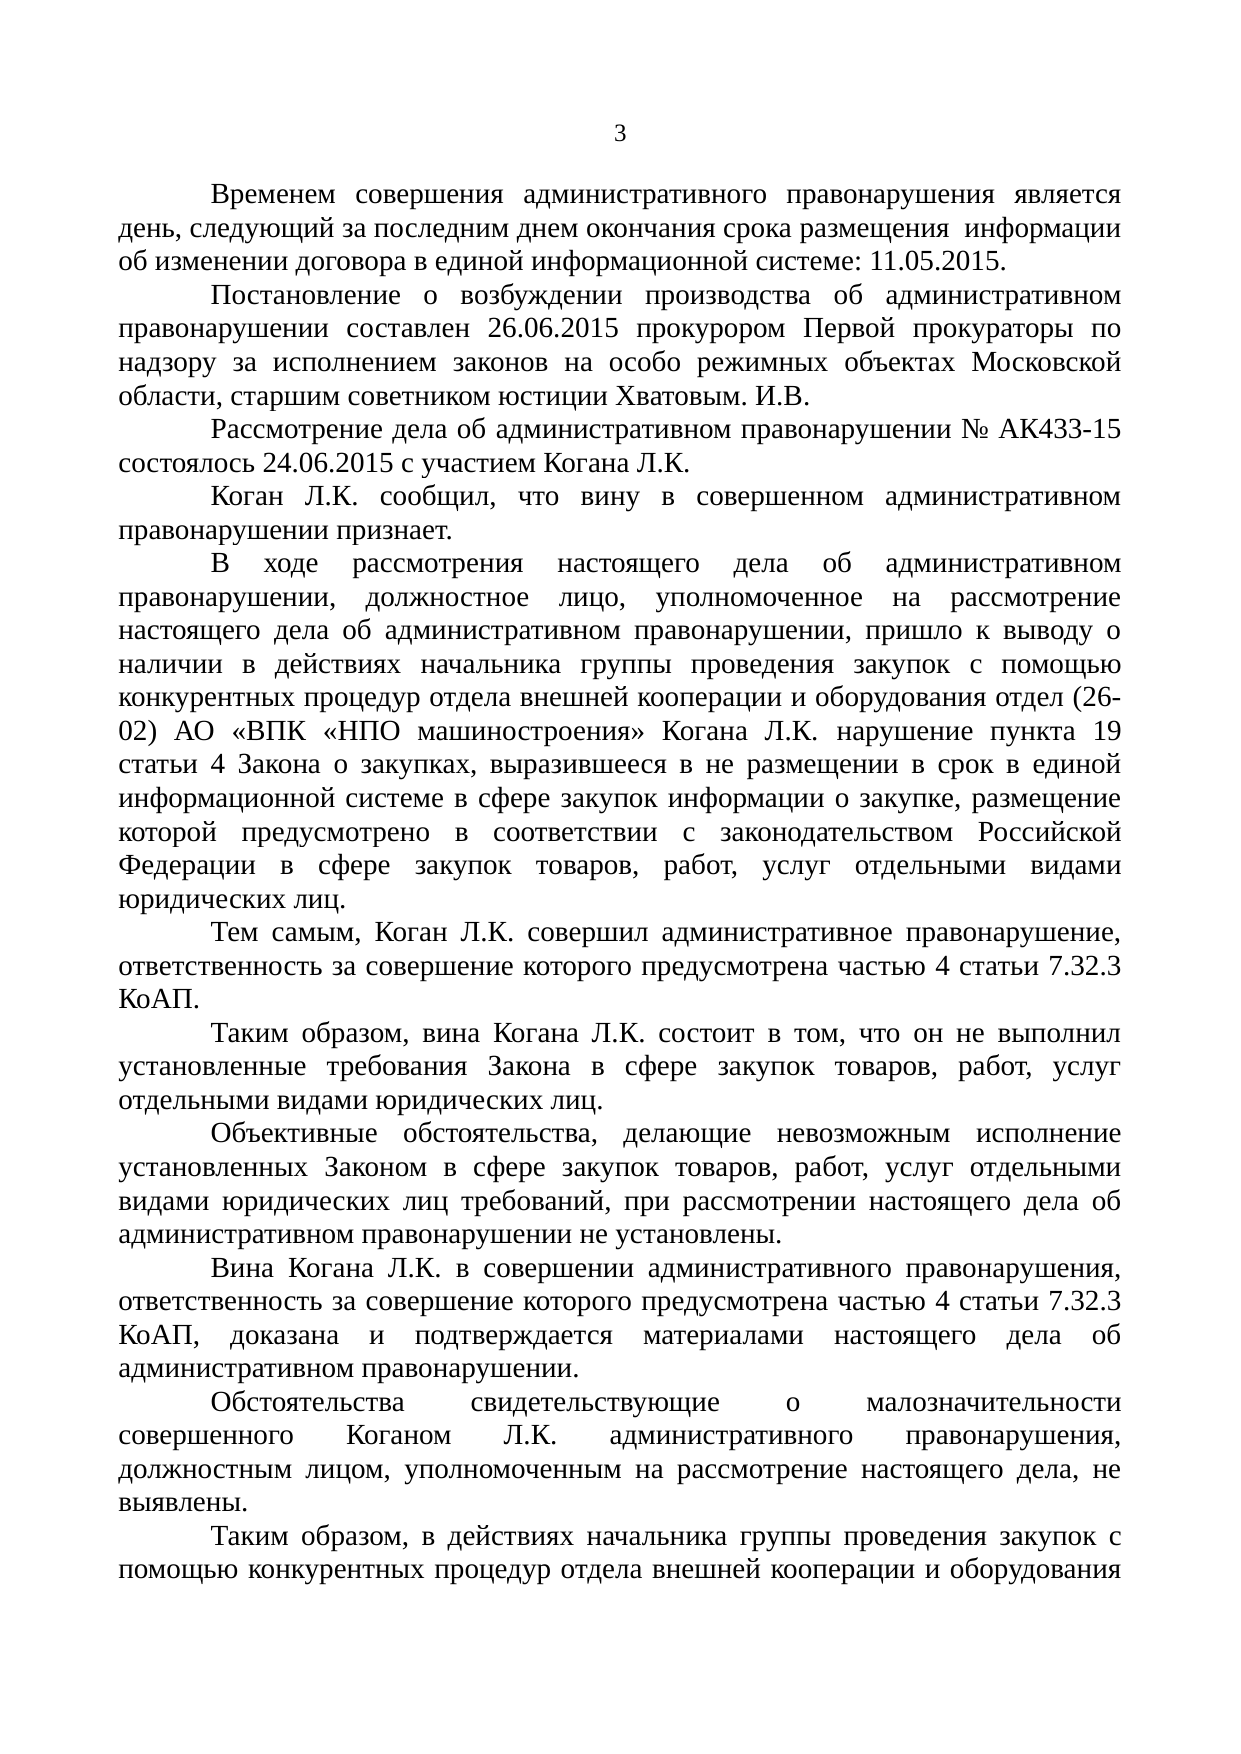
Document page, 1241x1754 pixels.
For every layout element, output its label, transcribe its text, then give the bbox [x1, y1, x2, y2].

text В ходе рассмотрения настоящего дела об административном правонарушении, должностное лицо, уполномоченное на рассмотрение настоящего дела об административном правонарушении, пришло к выводу о наличии в действиях начальника группы проведения закупок с помощью конкурентных процедур отдела внешней кооперации и оборудования отдел (26-02) АО «ВПК «НПО машиностроения» Когана Л.К. нарушение пункта 19 статьи 4 Закона о закупках, выразившееся в не размещении в срок в единой информационной системе в сфере закупок информации о закупке, размещение которой предусмотрено в соответствии с законодательством Российской Федерации в сфере закупок товаров, работ, услуг отдельными видами юридических лиц. [118, 545, 1122, 914]
text Вина Когана Л.К. в совершении административного правонарушения, ответственность за совершение которого предусмотрена частью 4 статьи 7.32.3 КоАП, доказана и подтверждается материалами настоящего дела об административном правонарушении. [118, 1250, 1122, 1384]
text Тем самым, Коган Л.К. совершил административное правонарушение, ответственность за совершение которого предусмотрена частью 4 статьи 7.32.3 КоАП. [118, 914, 1122, 1015]
text Обстоятельства свидетельствующие о малозначительности совершенного Коганом Л.К. административного правонарушения, должностным лицом, уполномоченным на рассмотрение настоящего дела, не выявлены. [118, 1384, 1122, 1518]
text Постановление о возбуждении производства об административном правонарушении составлен 26.06.2015 прокурором Первой прокураторы по надзору за исполнением законов на особо режимных объектах Московской области, старшим советником юстиции Хватовым. И.В. [118, 277, 1122, 411]
text Коган Л.К. сообщил, что вину в совершенном административном правонарушении признает. [118, 478, 1122, 545]
text Таким образом, вина Когана Л.К. состоит в том, что он не выполнил установленные требования Закона в сфере закупок товаров, работ, услуг отдельными видами юридических лиц. [118, 1015, 1122, 1116]
text Таким образом, в действиях начальника группы проведения закупок с помощью конкурентных процедур отдела внешней кооперации и оборудования [118, 1518, 1122, 1585]
text Временем совершения административного правонарушения является день, следующий за последним днем окончания срока размещения информации об изменении договора в единой информационной системе: 11.05.2015. [118, 176, 1122, 277]
text Объективные обстоятельства, делающие невозможным исполнение установленных Законом в сфере закупок товаров, работ, услуг отдельными видами юридических лиц требований, при рассмотрении настоящего дела об административном правонарушении не установлены. [118, 1116, 1122, 1250]
text Рассмотрение дела об административном правонарушении № АК433-15 состоялось 24.06.2015 с участием Когана Л.К. [118, 411, 1122, 478]
